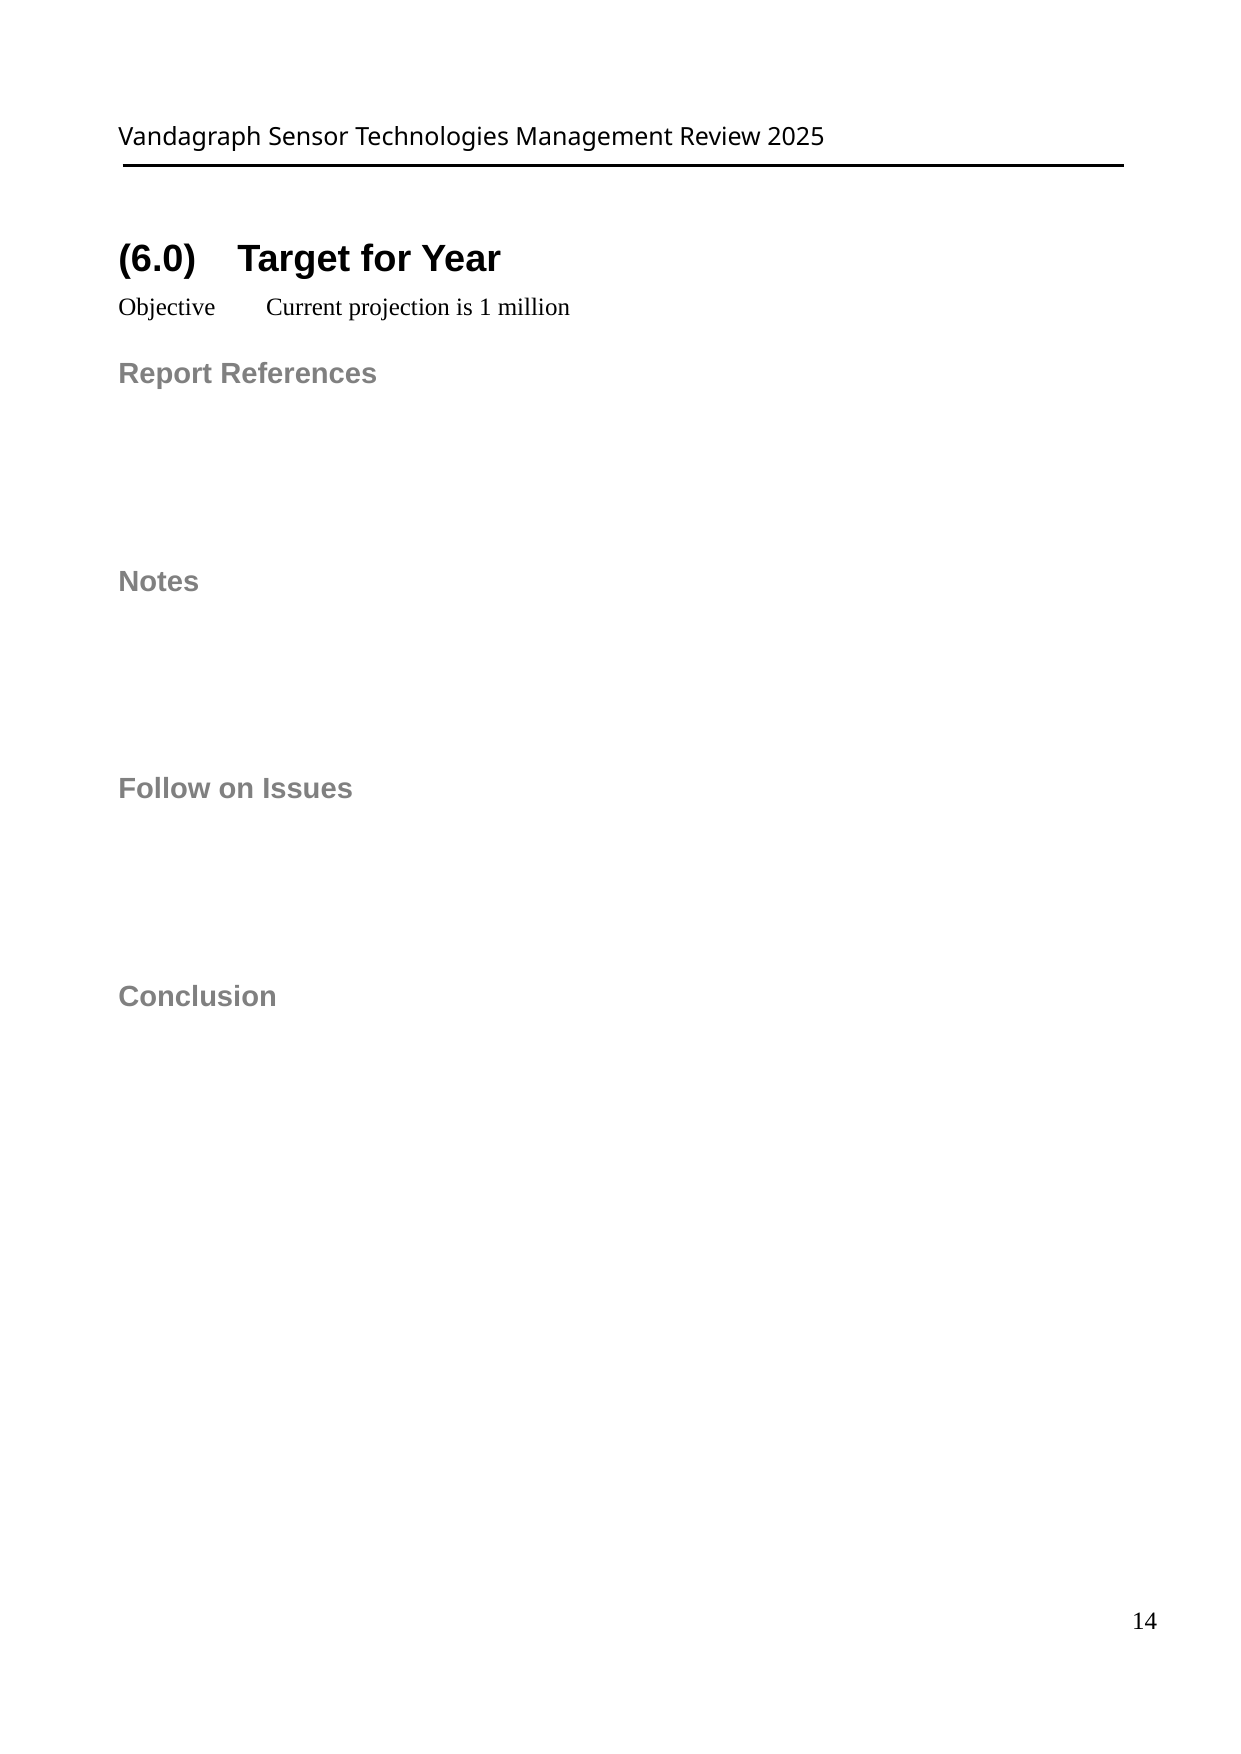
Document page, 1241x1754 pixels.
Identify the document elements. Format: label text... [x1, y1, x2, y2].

text Objective Current projection is 1 million [118, 292, 1122, 321]
subtitle Report References [118, 356, 1122, 389]
subtitle (6.0) Target for Year [118, 236, 1122, 279]
subtitle Notes [118, 563, 1122, 597]
subtitle Follow on Issues [118, 771, 1122, 805]
subtitle Conclusion [118, 979, 1122, 1013]
